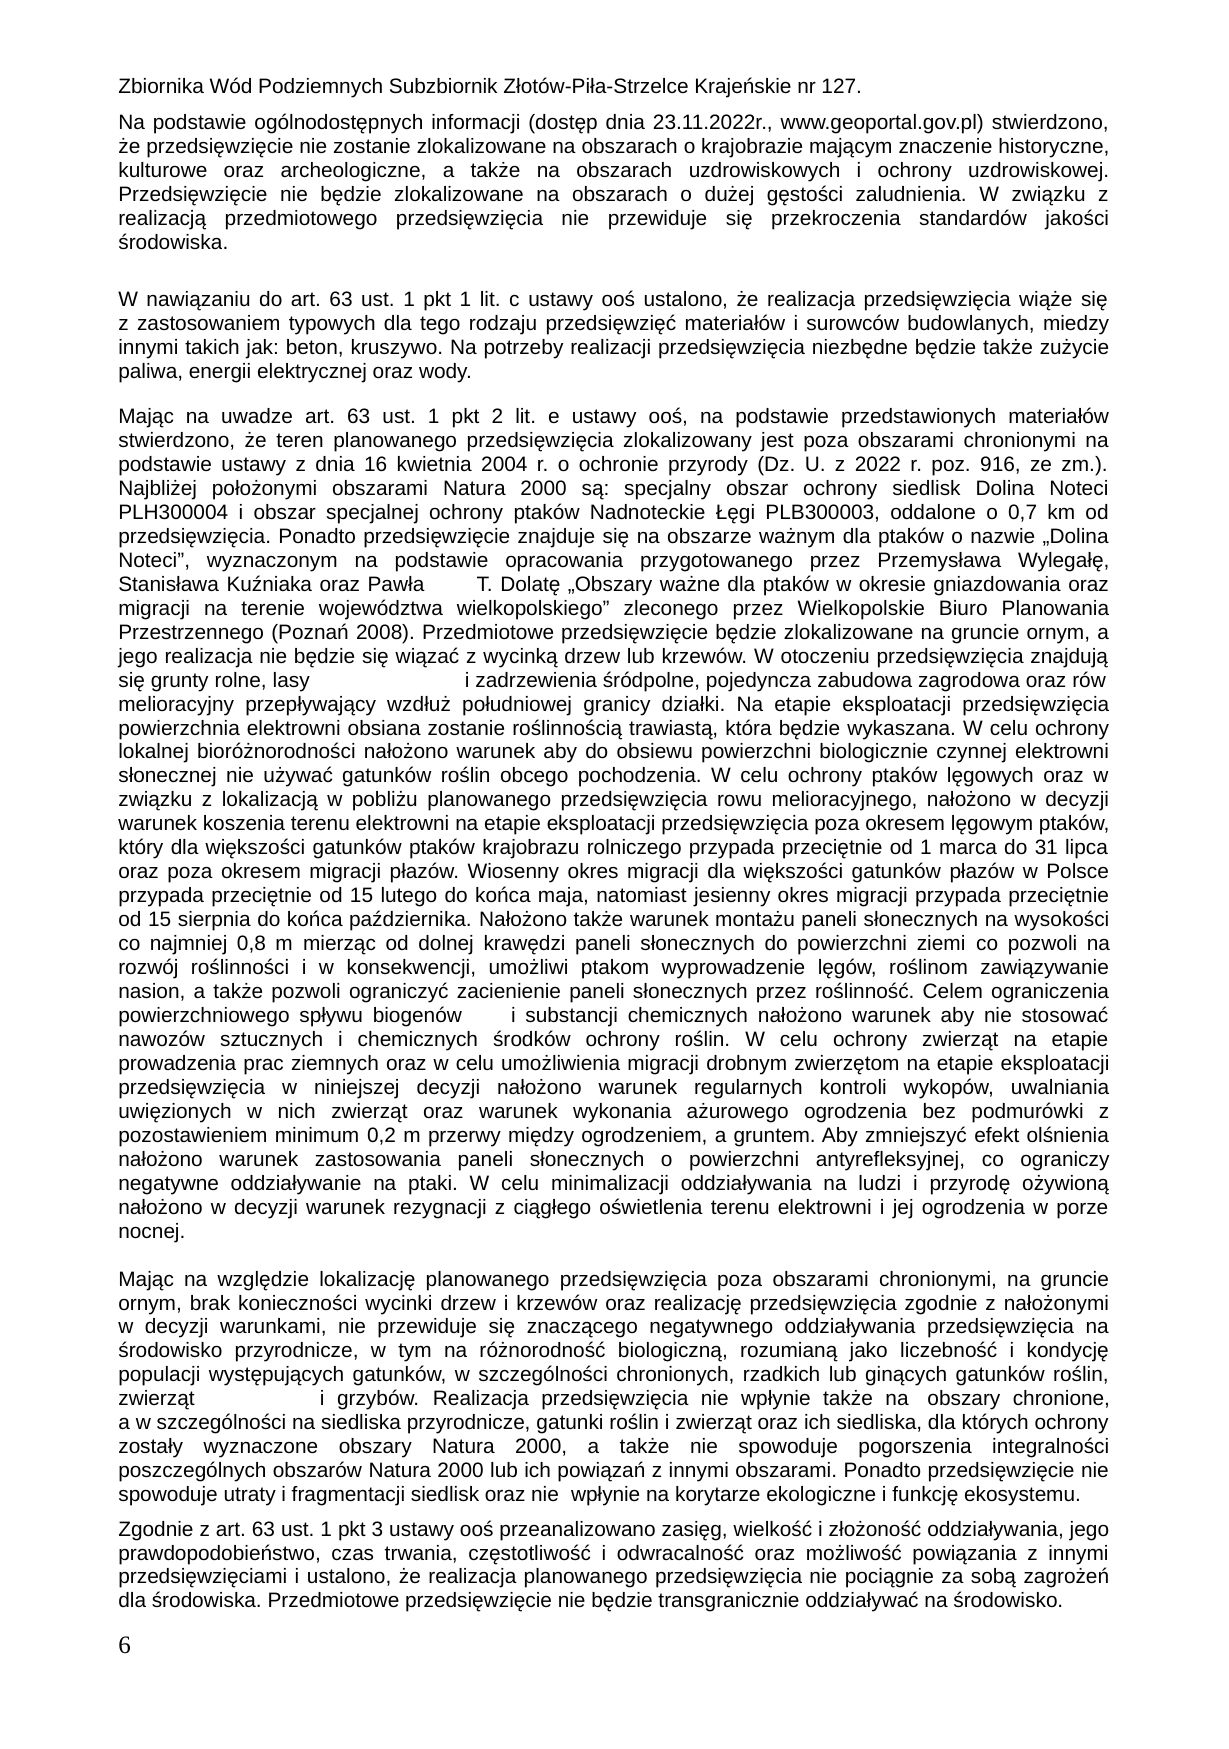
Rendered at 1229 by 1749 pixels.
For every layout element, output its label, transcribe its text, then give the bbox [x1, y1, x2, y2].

text Na podstawie ogólnodostępnych informacji (dostęp dnia 23.11.2022r., www.geoportal.gov.pl) stwierdzono, że przedsięwzięcie nie zostanie zlokalizowane na obszarach o krajobrazie mającym znaczenie historyczne, kulturowe oraz archeologiczne, a także na obszarach uzdrowiskowych i ochrony uzdrowiskowej. Przedsięwzięcie nie będzie zlokalizowane na obszarach o dużej gęstości zaludnienia. W związku z realizacją przedmiotowego przedsięwzięcia nie przewiduje się przekroczenia standardów jakości środowiska. [118, 110, 1110, 254]
text W nawiązaniu do art. 63 ust. 1 pkt 1 lit. c ustawy ooś ustalono, że realizacja przedsięwzięcia wiąże się z zastosowaniem typowych dla tego rodzaju przedsięwzięć materiałów i surowców budowlanych, miedzy innymi takich jak: beton, kruszywo. Na potrzeby realizacji przedsięwzięcia niezbędne będzie także zużycie paliwa, energii elektrycznej oraz wody. [118, 287, 1110, 383]
text Zbiornika Wód Podziemnych Subzbiornik Złotów-Piła-Strzelce Krajeńskie nr 127. [118, 74, 1110, 98]
text Mając na względzie lokalizację planowanego przedsięwzięcia poza obszarami chronionymi, na gruncie ornym, brak konieczności wycinki drzew i krzewów oraz realizację przedsięwzięcia zgodnie z nałożonymi w decyzji warunkami, nie przewiduje się znaczącego negatywnego oddziaływania przedsięwzięcia na środowisko przyrodnicze, w tym na różnorodność biologiczną, rozumianą jako liczebność i kondycję populacji występujących gatunków, w szczególności chronionych, rzadkich lub ginących gatunków roślin, zwierząt i grzybów. Realizacja przedsięwzięcia nie wpłynie także na obszary chronione, a w szczególności na siedliska przyrodnicze, gatunki roślin i zwierząt oraz ich siedliska, dla których ochrony zostały wyznaczone obszary Natura 2000, a także nie spowoduje pogorszenia integralności poszczególnych obszarów Natura 2000 lub ich powiązań z innymi obszarami. Ponadto przedsięwzięcie nie spowoduje utraty i fragmentacji siedlisk oraz nie wpłynie na korytarze ekologiczne i funkcję ekosystemu. [118, 1266, 1110, 1506]
text Mając na uwadze art. 63 ust. 1 pkt 2 lit. e ustawy ooś, na podstawie przedstawionych materiałów stwierdzono, że teren planowanego przedsięwzięcia zlokalizowany jest poza obszarami chronionymi na podstawie ustawy z dnia 16 kwietnia 2004 r. o ochronie przyrody (Dz. U. z 2022 r. poz. 916, ze zm.). Najbliżej położonymi obszarami Natura 2000 są: specjalny obszar ochrony siedlisk Dolina Noteci PLH300004 i obszar specjalnej ochrony ptaków Nadnoteckie Łęgi PLB300003, oddalone o 0,7 km od przedsięwzięcia. Ponadto przedsięwzięcie znajduje się na obszarze ważnym dla ptaków o nazwie „Dolina Noteci”, wyznaczonym na podstawie opracowania przygotowanego przez Przemysława Wylegałę, Stanisława Kuźniaka oraz Pawła T. Dolatę „Obszary ważne dla ptaków w okresie gniazdowania oraz migracji na terenie województwa wielkopolskiego” zleconego przez Wielkopolskie Biuro Planowania Przestrzennego (Poznań 2008). Przedmiotowe przedsięwzięcie będzie zlokalizowane na gruncie ornym, a jego realizacja nie będzie się wiązać z wycinką drzew lub krzewów. W otoczeniu przedsięwzięcia znajdują się grunty rolne, lasy i zadrzewienia śródpolne, pojedyncza zabudowa zagrodowa oraz rów melioracyjny przepływający wzdłuż południowej granicy działki. Na etapie eksploatacji przedsięwzięcia powierzchnia elektrowni obsiana zostanie roślinnością trawiastą, która będzie wykaszana. W celu ochrony lokalnej bioróżnorodności nałożono warunek aby do obsiewu powierzchni biologicznie czynnej elektrowni słonecznej nie używać gatunków roślin obcego pochodzenia. W celu ochrony ptaków lęgowych oraz w związku z lokalizacją w pobliżu planowanego przedsięwzięcia rowu melioracyjnego, nałożono w decyzji warunek koszenia terenu elektrowni na etapie eksploatacji przedsięwzięcia poza okresem lęgowym ptaków, który dla większości gatunków ptaków krajobrazu rolniczego przypada przeciętnie od 1 marca do 31 lipca oraz poza okresem migracji płazów. Wiosenny okres migracji dla większości gatunków płazów w Polsce przypada przeciętnie od 15 lutego do końca maja, natomiast jesienny okres migracji przypada przeciętnie od 15 sierpnia do końca października. Nałożono także warunek montażu paneli słonecznych na wysokości co najmniej 0,8 m mierząc od dolnej krawędzi paneli słonecznych do powierzchni ziemi co pozwoli na rozwój roślinności i w konsekwencji, umożliwi ptakom wyprowadzenie lęgów, roślinom zawiązywanie nasion, a także pozwoli ograniczyć zacienienie paneli słonecznych przez roślinność. Celem ograniczenia powierzchniowego spływu biogenów i substancji chemicznych nałożono warunek aby nie stosować nawozów sztucznych i chemicznych środków ochrony roślin. W celu ochrony zwierząt na etapie prowadzenia prac ziemnych oraz w celu umożliwienia migracji drobnym zwierzętom na etapie eksploatacji przedsięwzięcia w niniejszej decyzji nałożono warunek regularnych kontroli wykopów, uwalniania uwięzionych w nich zwierząt oraz warunek wykonania ażurowego ogrodzenia bez podmurówki z pozostawieniem minimum 0,2 m przerwy między ogrodzeniem, a gruntem. Aby zmniejszyć efekt olśnienia nałożono warunek zastosowania paneli słonecznych o powierzchni antyrefleksyjnej, co ograniczy negatywne oddziaływanie na ptaki. W celu minimalizacji oddziaływania na ludzi i przyrodę ożywioną nałożono w decyzji warunek rezygnacji z ciągłego oświetlenia terenu elektrowni i jej ogrodzenia w porze nocnej. [118, 404, 1110, 1242]
text Zgodnie z art. 63 ust. 1 pkt 3 ustawy ooś przeanalizowano zasięg, wielkość i złożoność oddziaływania, jego prawdopodobieństwo, czas trwania, częstotliwość i odwracalność oraz możliwość powiązania z innymi przedsięwzięciami i ustalono, że realizacja planowanego przedsięwzięcia nie pociągnie za sobą zagrożeń dla środowiska. Przedmiotowe przedsięwzięcie nie będzie transgranicznie oddziaływać na środowisko. [118, 1516, 1110, 1612]
